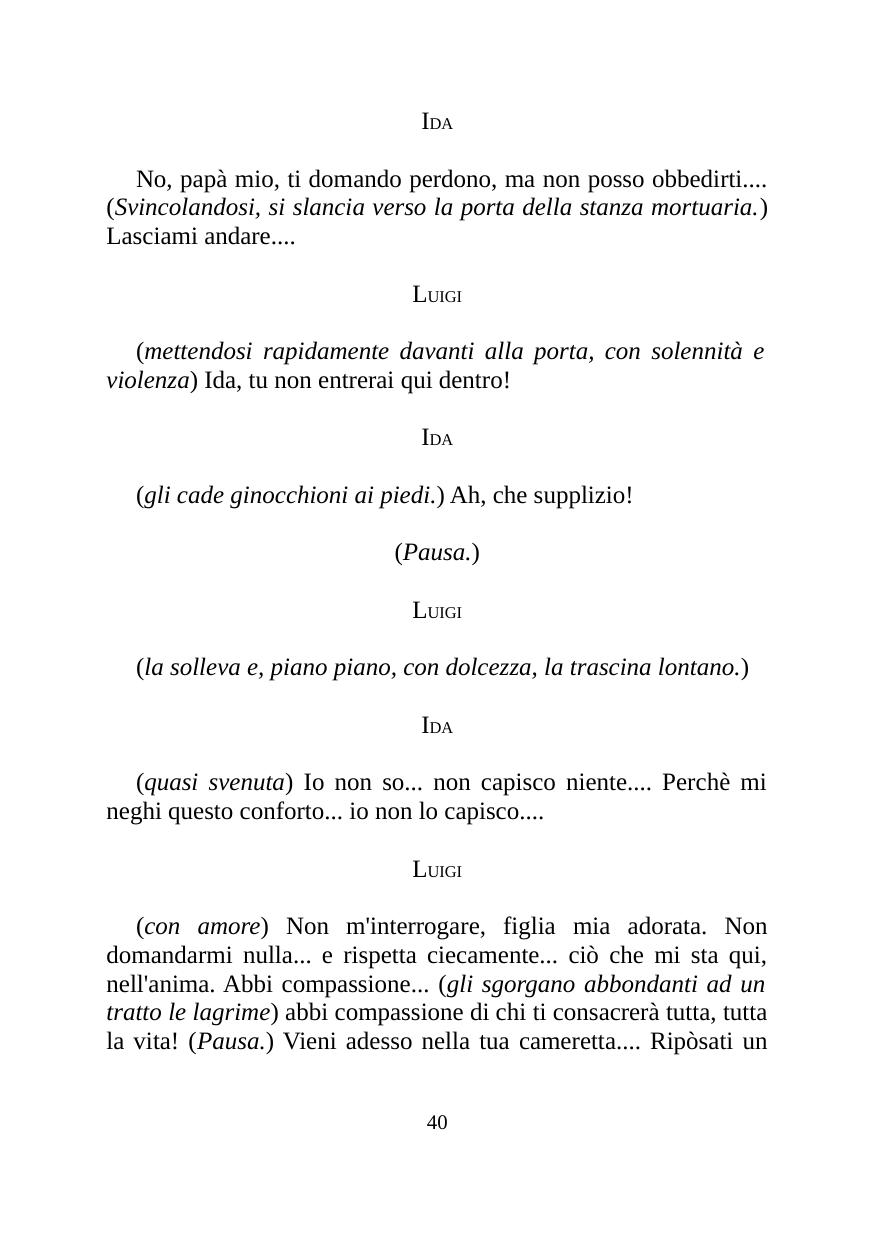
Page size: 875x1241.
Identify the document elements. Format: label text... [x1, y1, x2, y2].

text (gli cade ginocchioni ai piedi.) Ah, che supplizio! [106, 480, 768, 509]
text Ida [106, 422, 768, 451]
text Luigi [106, 279, 768, 307]
text (la solleva e, piano piano, con dolcezza, la trascina lontano.) [106, 652, 768, 681]
text Luigi [106, 854, 768, 882]
text (mettendosi rapidamente davanti alla porta, con solennità e violenza) Ida, tu non entrerai qui dentro! [106, 336, 768, 394]
text (Pausa.) [106, 537, 768, 566]
text (quasi svenuta) Io non so... non capisco niente.... Perchè mi neghi questo conforto... io non lo capisco.... [106, 767, 768, 825]
text (con amore) Non m'interrogare, figlia mia adorata. Non domandarmi nulla... e rispetta ciecamente... ciò che mi sta qui, nell'anima. Abbi compassione... (gli sgorgano abbondanti ad un tratto le lagrime) abbi compassione di chi ti consacrerà tutta, tutta la vita! (Pausa.) Vieni adesso nella tua cameretta.... Ripòsati un [106, 911, 768, 1055]
text Ida [106, 106, 768, 135]
text Luigi [106, 595, 768, 624]
text No, papà mio, ti domando perdono, ma non posso obbedirti.... (Svincolandosi, si slancia verso la porta della stanza mortuaria.) Lasciami andare.... [106, 164, 768, 250]
text Ida [106, 710, 768, 739]
